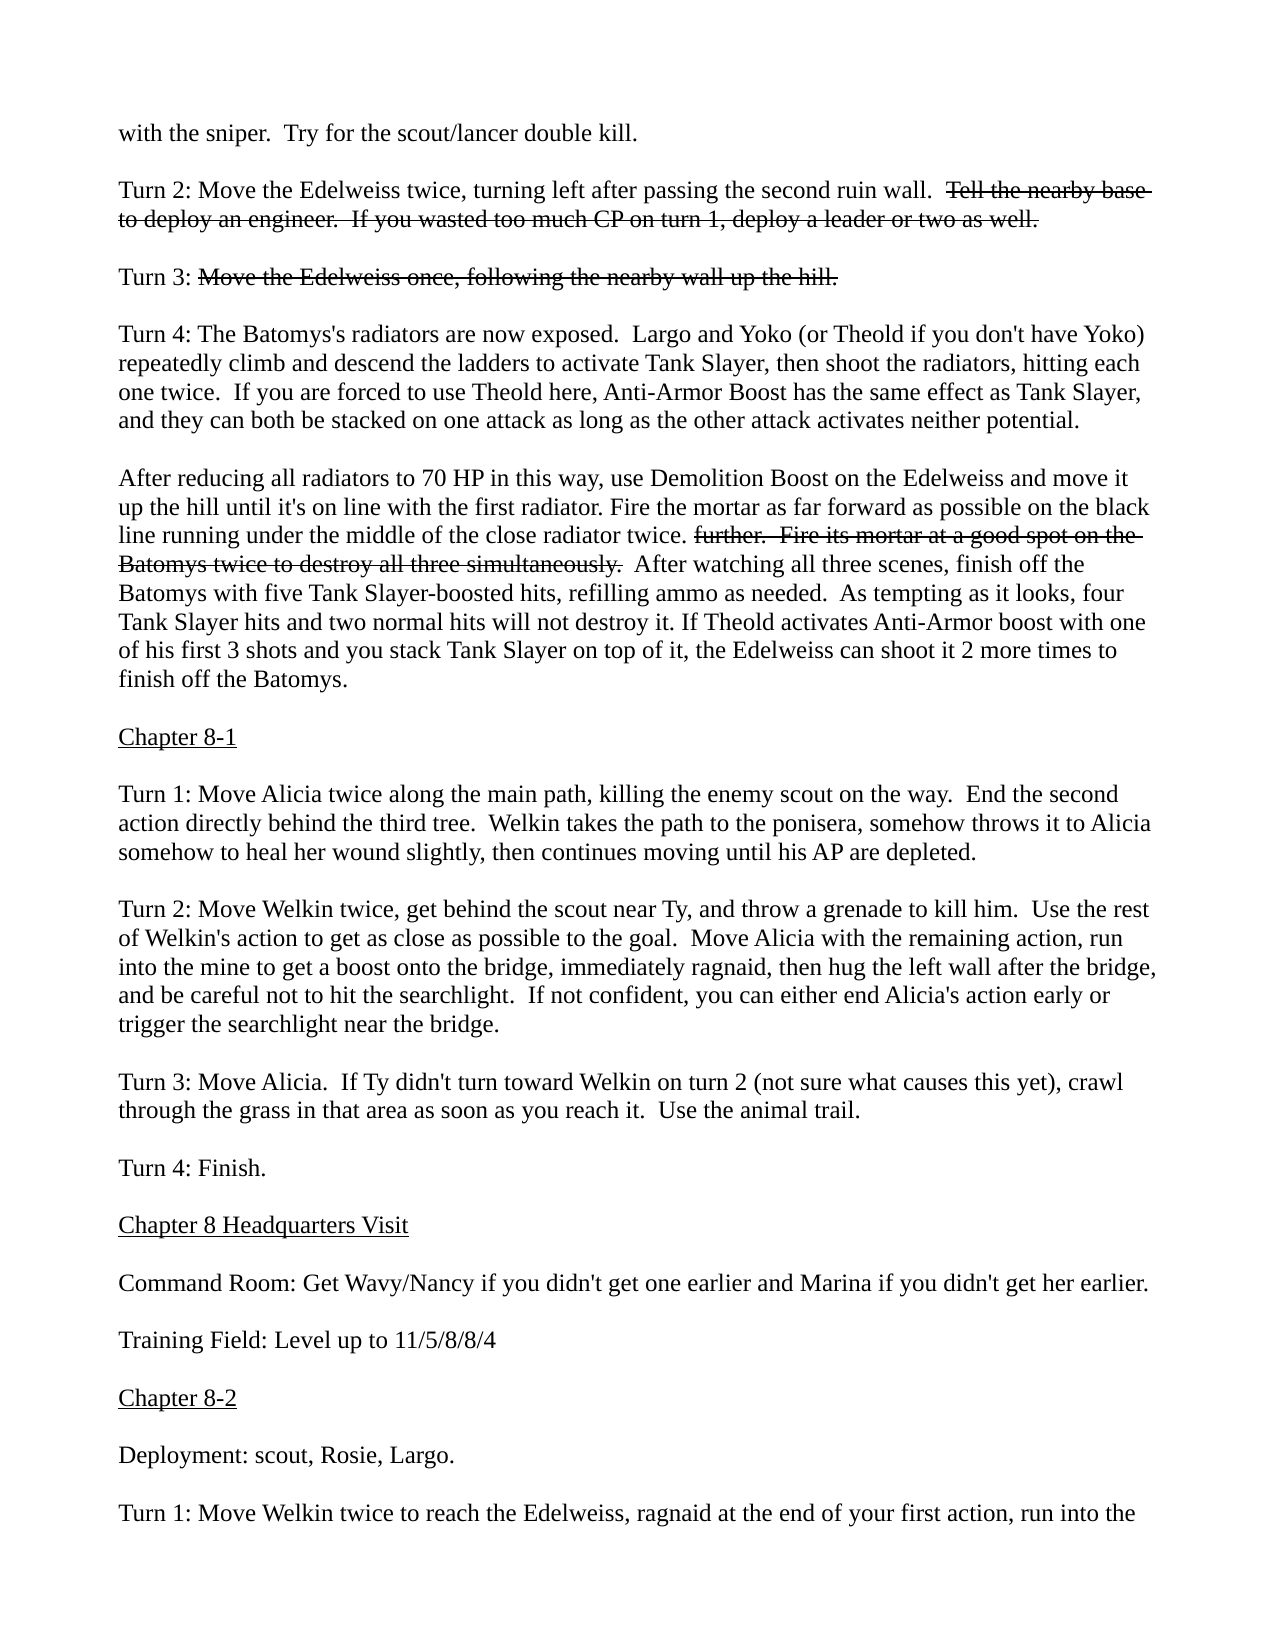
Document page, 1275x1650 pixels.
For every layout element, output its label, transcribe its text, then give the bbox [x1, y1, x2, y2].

text After reducing all radiators to 70 HP in this way, use Demolition Boost on the Edelweiss and move it up the hill until it's on line with the first radiator. Fire the mortar as far forward as possible on the black line running under the middle of the close radiator twice. further. Fire its mortar at a good spot on the Batomys twice to destroy all three simultaneously. After watching all three scenes, finish off the Batomys with five Tank Slayer-boosted hits, refilling ammo as needed. As tempting as it looks, four Tank Slayer hits and two normal hits will not destroy it. If Theold activates Anti-Armor boost with one of his first 3 shots and you stack Tank Slayer on top of it, the Edelweiss can shoot it 2 more times to finish off the Batomys. [118, 463, 1157, 693]
text Turn 1: Move Alicia twice along the main path, killing the enemy scout on the way. End the second action directly behind the third tree. Welkin takes the path to the ponisera, somehow throws it to Alicia somehow to heal her wound slightly, then continues moving until his AP are depleted. [118, 779, 1157, 866]
text Command Room: Get Wavy/Nancy if you didn't get one earlier and Marina if you didn't get her earlier. [118, 1268, 1157, 1297]
text Deployment: scout, Rosie, Largo. [118, 1441, 1157, 1469]
text Turn 2: Move the Edelweiss twice, turning left after passing the second ruin wall. Tell the nearby base to deploy an engineer. If you wasted too much CP on turn 1, deploy a leader or two as well. [118, 176, 1157, 233]
text Turn 3: Move the Edelweiss once, following the nearby wall up the hill. [118, 262, 1157, 291]
text Chapter 8-1 [118, 722, 1157, 751]
text Training Field: Level up to 11/5/8/8/4 [118, 1326, 1157, 1354]
text Chapter 8-2 [118, 1383, 1157, 1412]
text Chapter 8 Headquarters Visit [118, 1211, 1157, 1239]
text Turn 2: Move Welkin twice, get behind the scout near Ty, and throw a grenade to kill him. Use the rest of Welkin's action to get as close as possible to the goal. Move Alicia with the remaining action, run into the mine to get a boost onto the bridge, immediately ragnaid, then hug the left wall after the bridge, and be careful not to hit the searchlight. If not confident, you can either end Alicia's action early or trigger the searchlight near the bridge. [118, 894, 1157, 1038]
text Turn 1: Move Welkin twice to reach the Edelweiss, ragnaid at the end of your first action, run into the [118, 1498, 1157, 1527]
text with the sniper. Try for the scout/lancer double kill. [118, 118, 1157, 147]
text Turn 4: The Batomys's radiators are now exposed. Largo and Yoko (or Theold if you don't have Yoko) repeatedly climb and descend the ladders to activate Tank Slayer, then shoot the radiators, hitting each one twice. If you are forced to use Theold here, Anti-Armor Boost has the same effect as Tank Slayer, and they can both be stacked on one attack as long as the other attack activates neither potential. [118, 319, 1157, 434]
text Turn 3: Move Alicia. If Ty didn't turn toward Welkin on turn 2 (not sure what causes this yet), crawl through the grass in that area as soon as you reach it. Use the animal trail. [118, 1067, 1157, 1124]
text Turn 4: Finish. [118, 1153, 1157, 1182]
